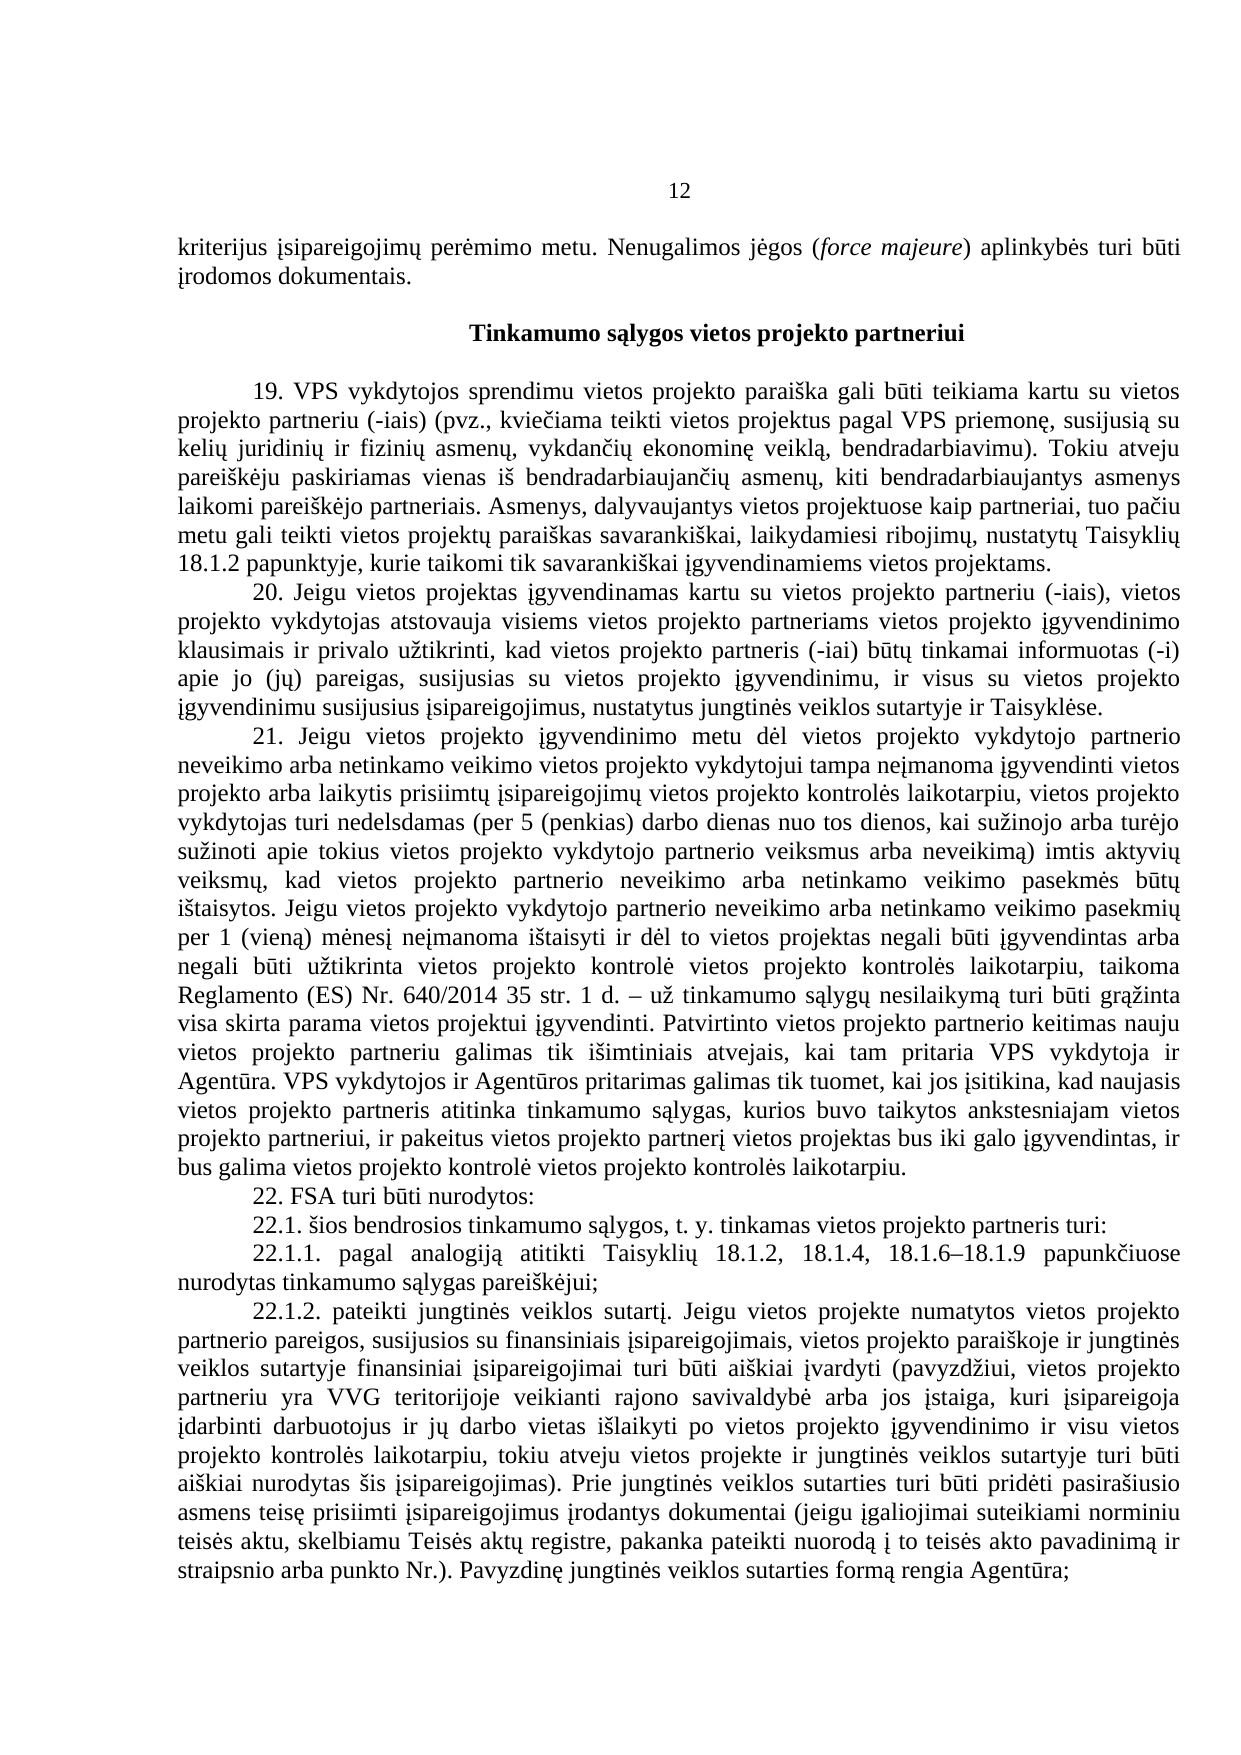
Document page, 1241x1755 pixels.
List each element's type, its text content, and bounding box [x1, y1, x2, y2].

text 22. FSA turi būti nurodytos: [177, 1181, 1181, 1210]
text 22.1.1. pagal analogiją atitikti Taisyklių 18.1.2, 18.1.4, 18.1.6–18.1.9 papunkčiuose nurodytas tinkamumo sąlygas pareiškėjui; [177, 1238, 1181, 1296]
text 22.1.2. pateikti jungtinės veiklos sutartį. Jeigu vietos projekte numatytos vietos projekto partnerio pareigos, susijusios su finansiniais įsipareigojimais, vietos projekto paraiškoje ir jungtinės veiklos sutartyje finansiniai įsipareigojimai turi būti aiškiai įvardyti (pavyzdžiui, vietos projekto partneriu yra VVG teritorijoje veikianti rajono savivaldybė arba jos įstaiga, kuri įsipareigoja įdarbinti darbuotojus ir jų darbo vietas išlaikyti po vietos projekto įgyvendinimo ir visu vietos projekto kontrolės laikotarpiu, tokiu atveju vietos projekte ir jungtinės veiklos sutartyje turi būti aiškiai nurodytas šis įsipareigojimas). Prie jungtinės veiklos sutarties turi būti pridėti pasirašiusio asmens teisę prisiimti įsipareigojimus įrodantys dokumentai (jeigu įgaliojimai suteikiami norminiu teisės aktu, skelbiamu Teisės aktų registre, pakanka pateikti nuorodą į to teisės akto pavadinimą ir straipsnio arba punkto Nr.). Pavyzdinę jungtinės veiklos sutarties formą rengia Agentūra; [177, 1296, 1181, 1583]
text Tinkamumo sąlygos vietos projekto partneriui [177, 318, 1181, 347]
text 19. VPS vykdytojos sprendimu vietos projekto paraiška gali būti teikiama kartu su vietos projekto partneriu (-iais) (pvz., kviečiama teikti vietos projektus pagal VPS priemonę, susijusią su kelių juridinių ir fizinių asmenų, vykdančių ekonominę veiklą, bendradarbiavimu). Tokiu atveju pareiškėju paskiriamas vienas iš bendradarbiaujančių asmenų, kiti bendradarbiaujantys asmenys laikomi pareiškėjo partneriais. Asmenys, dalyvaujantys vietos projektuose kaip partneriai, tuo pačiu metu gali teikti vietos projektų paraiškas savarankiškai, laikydamiesi ribojimų, nustatytų Taisyklių 18.1.2 papunktyje, kurie taikomi tik savarankiškai įgyvendinamiems vietos projektams. [177, 376, 1181, 577]
text kriterijus įsipareigojimų perėmimo metu. Nenugalimos jėgos (force majeure) aplinkybės turi būti įrodomos dokumentais. [177, 232, 1181, 290]
text 20. Jeigu vietos projektas įgyvendinamas kartu su vietos projekto partneriu (-iais), vietos projekto vykdytojas atstovauja visiems vietos projekto partneriams vietos projekto įgyvendinimo klausimais ir privalo užtikrinti, kad vietos projekto partneris (-iai) būtų tinkamai informuotas (-i) apie jo (jų) pareigas, susijusias su vietos projekto įgyvendinimu, ir visus su vietos projekto įgyvendinimu susijusius įsipareigojimus, nustatytus jungtinės veiklos sutartyje ir Taisyklėse. [177, 577, 1181, 721]
text 22.1. šios bendrosios tinkamumo sąlygos, t. y. tinkamas vietos projekto partneris turi: [177, 1210, 1181, 1238]
text 21. Jeigu vietos projekto įgyvendinimo metu dėl vietos projekto vykdytojo partnerio neveikimo arba netinkamo veikimo vietos projekto vykdytojui tampa neįmanoma įgyvendinti vietos projekto arba laikytis prisiimtų įsipareigojimų vietos projekto kontrolės laikotarpiu, vietos projekto vykdytojas turi nedelsdamas (per 5 (penkias) darbo dienas nuo tos dienos, kai sužinojo arba turėjo sužinoti apie tokius vietos projekto vykdytojo partnerio veiksmus arba neveikimą) imtis aktyvių veiksmų, kad vietos projekto partnerio neveikimo arba netinkamo veikimo pasekmės būtų ištaisytos. Jeigu vietos projekto vykdytojo partnerio neveikimo arba netinkamo veikimo pasekmių per 1 (vieną) mėnesį neįmanoma ištaisyti ir dėl to vietos projektas negali būti įgyvendintas arba negali būti užtikrinta vietos projekto kontrolė vietos projekto kontrolės laikotarpiu, taikoma Reglamento (ES) Nr. 640/2014 35 str. 1 d. – už tinkamumo sąlygų nesilaikymą turi būti grąžinta visa skirta parama vietos projektui įgyvendinti. Patvirtinto vietos projekto partnerio keitimas nauju vietos projekto partneriu galimas tik išimtiniais atvejais, kai tam pritaria VPS vykdytoja ir Agentūra. VPS vykdytojos ir Agentūros pritarimas galimas tik tuomet, kai jos įsitikina, kad naujasis vietos projekto partneris atitinka tinkamumo sąlygas, kurios buvo taikytos ankstesniajam vietos projekto partneriui, ir pakeitus vietos projekto partnerį vietos projektas bus iki galo įgyvendintas, ir bus galima vietos projekto kontrolė vietos projekto kontrolės laikotarpiu. [177, 721, 1181, 1181]
